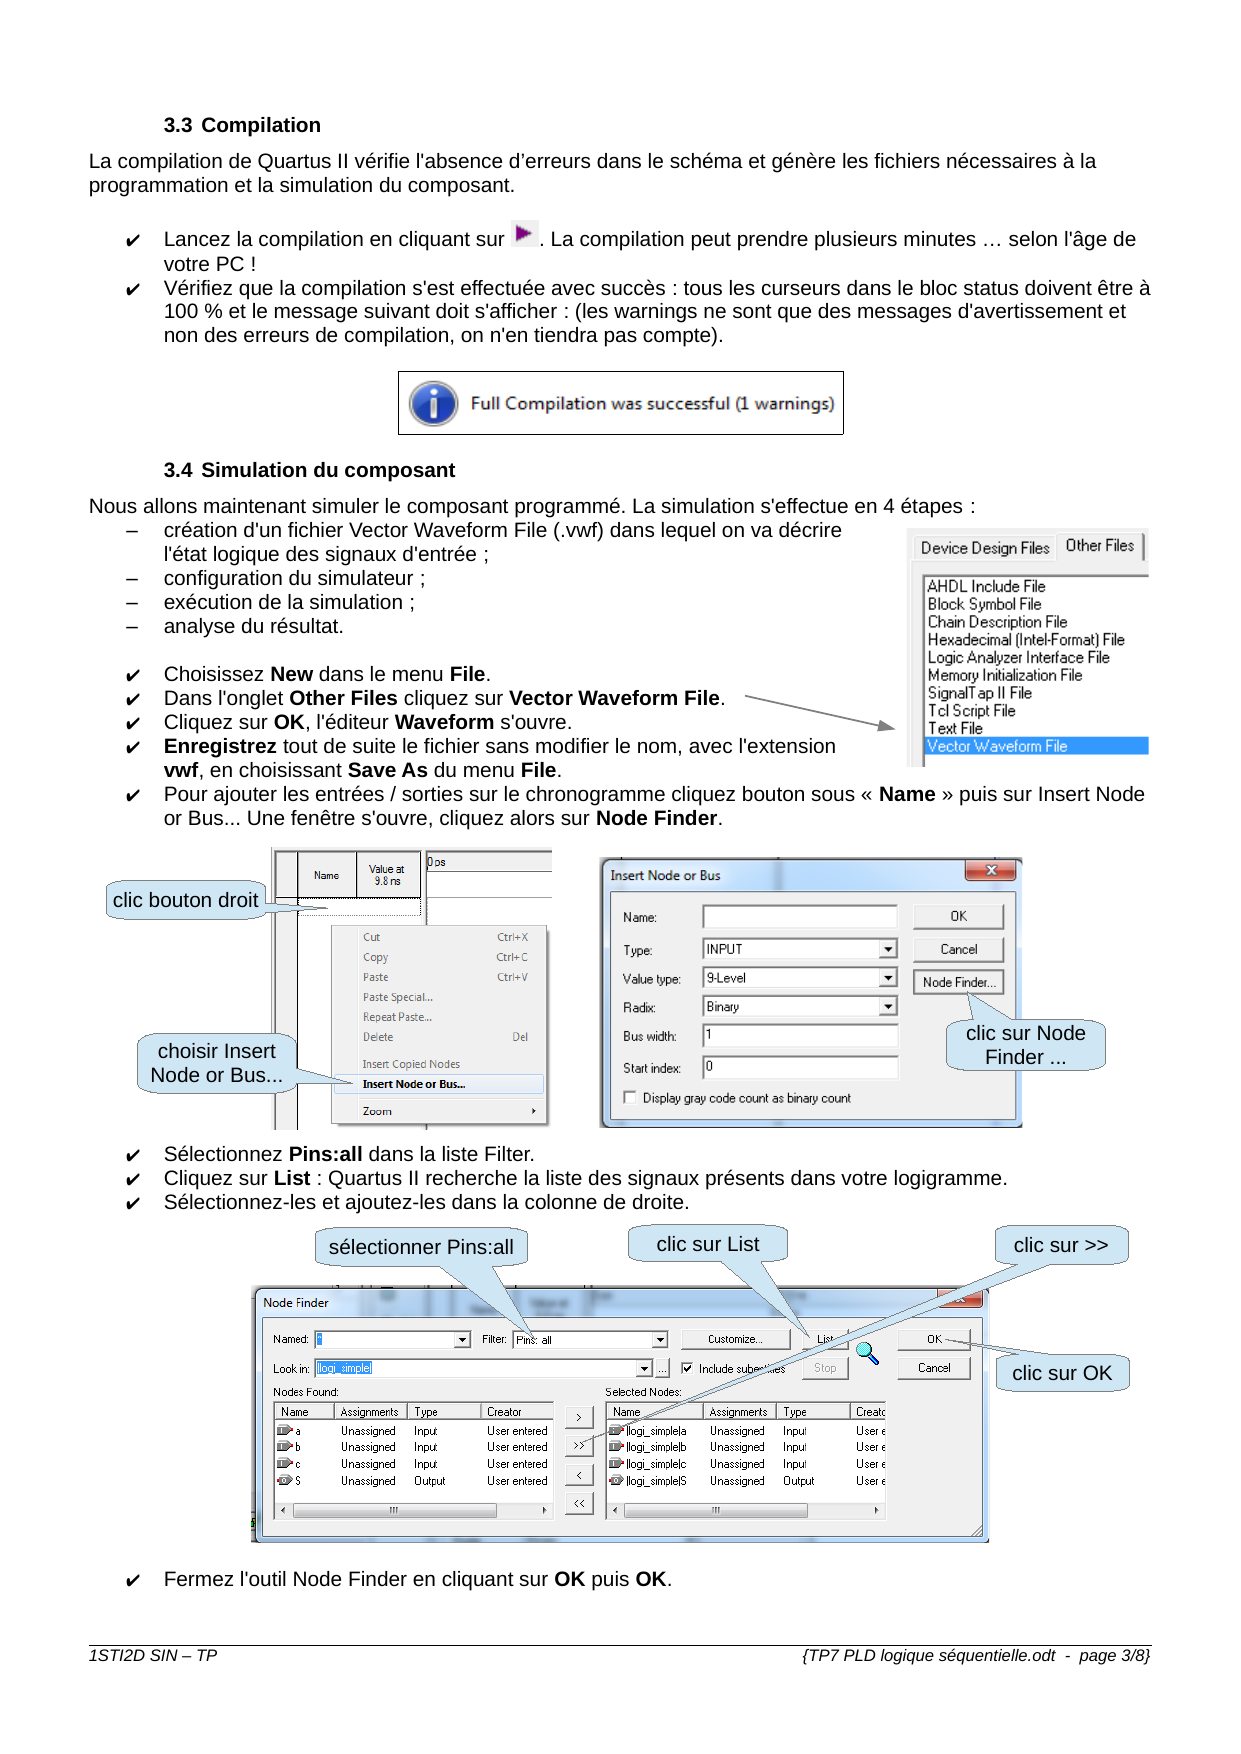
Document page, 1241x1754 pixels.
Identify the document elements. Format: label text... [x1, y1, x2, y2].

list Simulation du composant [163, 458, 1152, 482]
picture [400, 374, 840, 431]
list Cliquez sur OK, l'éditeur Waveform s'ouvre. [126, 710, 906, 734]
list Lancez la compilation en cliquant sur . La compilation peut prendre plusieurs minutes … selon l'âge de votre PC ! [126, 220, 1152, 275]
list Vérifiez que la compilation s'est effectuée avec succès : tous les curseurs dans le bloc status doivent être à 100 % et le message suivant doit s'afficher : (les warnings ne sont que des messages d'avertissement et non des erreurs de compilation, on n'en tiendra pas compte). [126, 275, 1152, 347]
picture [270, 847, 552, 1130]
picture [906, 528, 1149, 767]
picture [510, 220, 539, 247]
text Nous allons maintenant simuler le composant programmé. La simulation s'effectue en 4 étapes : [88, 494, 1152, 518]
list Compilation [163, 112, 1152, 136]
picture [599, 857, 1023, 1128]
list Sélectionnez-les et ajoutez-les dans la colonne de droite. [126, 1189, 1152, 1214]
picture [251, 1285, 990, 1543]
list Sélectionnez Pins:all dans la liste Filter. [126, 1141, 1152, 1166]
list Choisissez New dans le menu File. [126, 662, 906, 686]
list Enregistrez tout de suite le fichier sans modifier le nom, avec l'extension vwf, en choisissant Save As du menu File. [126, 734, 1152, 782]
list Fermez l'outil Node Finder en cliquant sur OK puis OK. [126, 1567, 1152, 1591]
list Cliquez sur List : Quartus II recherche la liste des signaux présents dans votre logigramme. [126, 1166, 1152, 1189]
text La compilation de Quartus II vérifie l'absence d’erreurs dans le schéma et génère les fichiers nécessaires à la programmation et la simulation du composant. [88, 148, 1152, 196]
list exécution de la simulation ; [126, 590, 906, 614]
list analyse du résultat. [126, 614, 906, 638]
list configuration du simulateur ; [126, 566, 906, 590]
list création d'un fichier Vector Waveform File (.vwf) dans lequel on va décrire l'état logique des signaux d'entrée ; [126, 518, 1152, 566]
list Pour ajouter les entrées / sorties sur le chronogramme cliquez bouton sous « Name » puis sur Insert Node or Bus... Une fenêtre s'ouvre, cliquez alors sur Node Finder. [126, 782, 1152, 830]
list Dans l'onglet Other Files cliquez sur Vector Waveform File. [126, 686, 906, 710]
